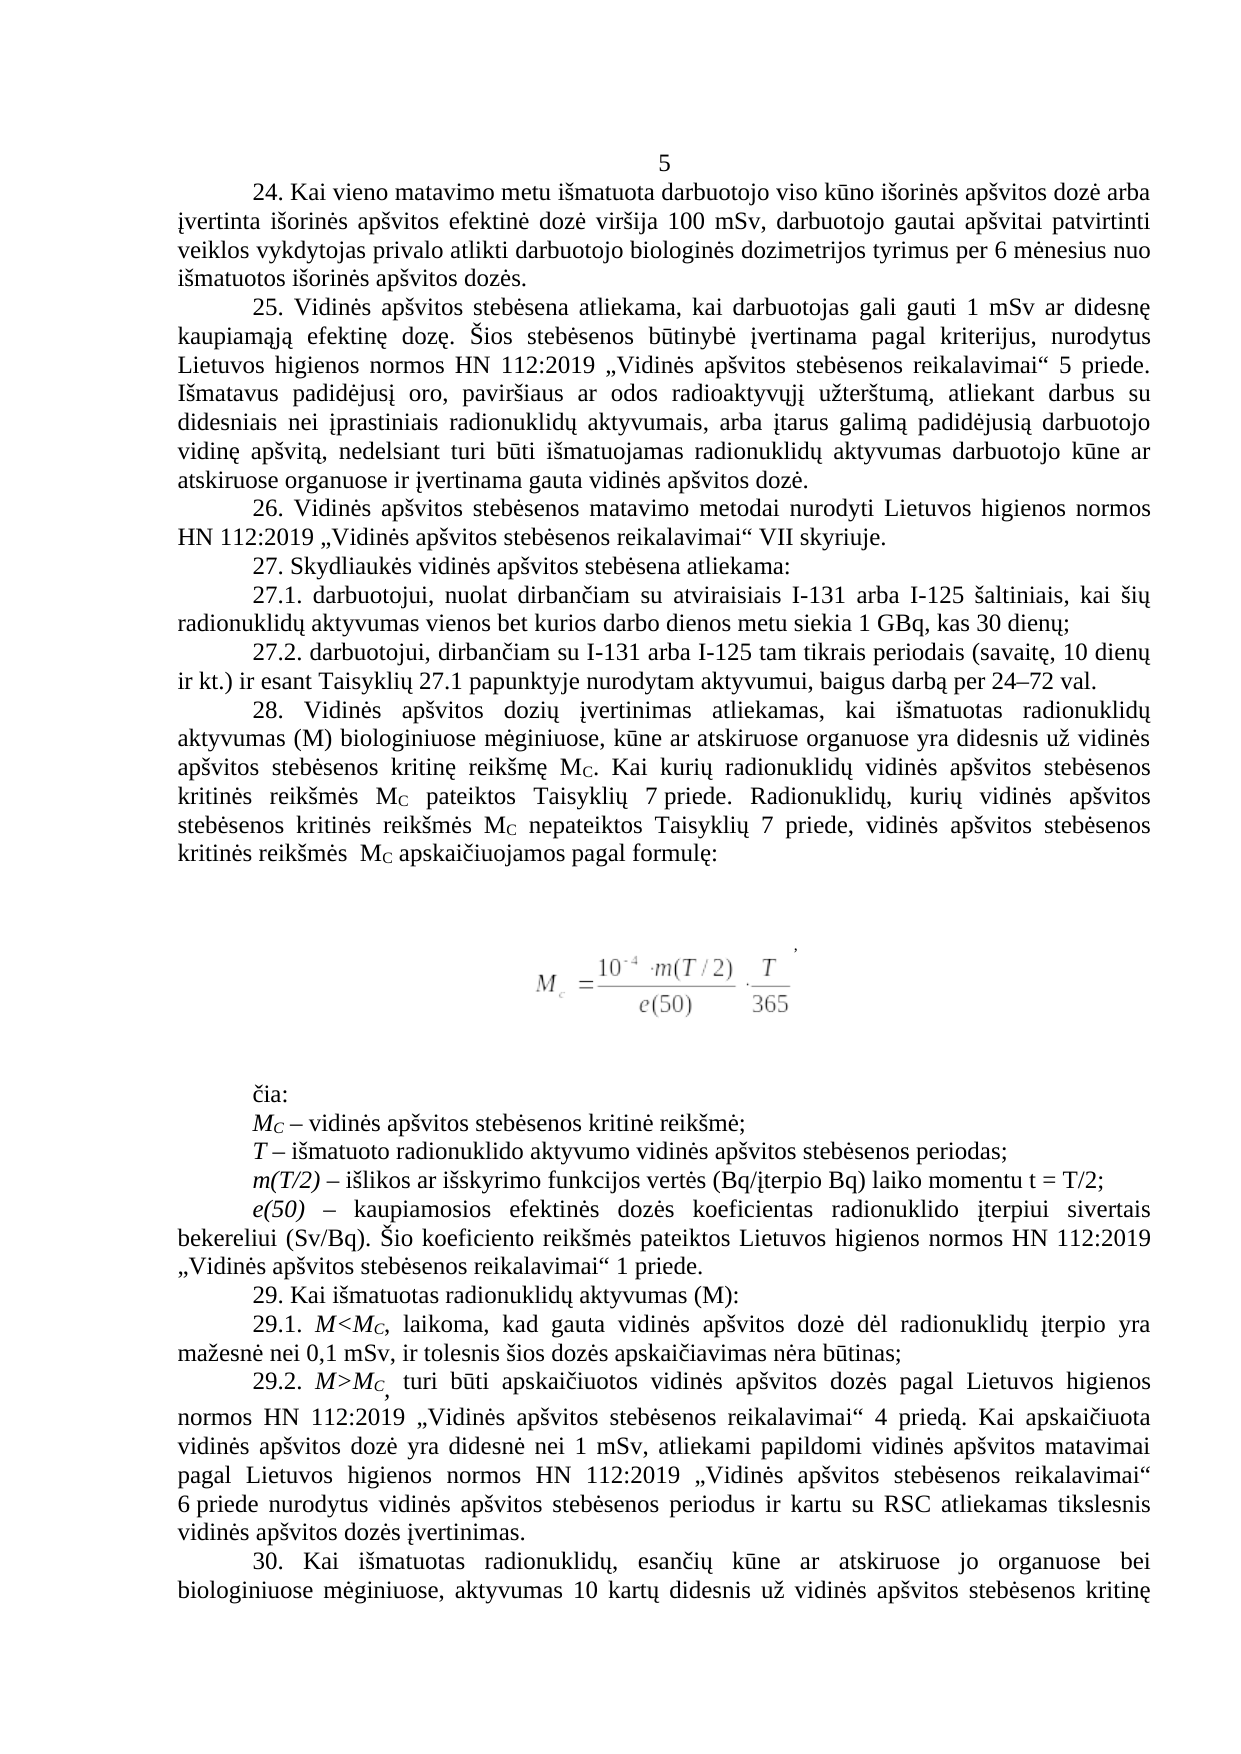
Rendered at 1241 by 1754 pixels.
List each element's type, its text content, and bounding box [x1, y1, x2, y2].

text e(50) – kaupiamosios efektinės dozės koeficientas radionuklido įterpiui sivertais bekereliui (Sv/Bq). Šio koeficiento reikšmės pateiktos Lietuvos higienos normos HN 112:2019 „Vidinės apšvitos stebėsenos reikalavimai“ 1 priede. [177, 1194, 1152, 1280]
text 27. Skydliaukės vidinės apšvitos stebėsena atliekama: [177, 551, 1152, 580]
text 29. Kai išmatuotas radionuklidų aktyvumas (M): [177, 1280, 1152, 1309]
text 27.1. darbuotojui, nuolat dirbančiam su atviraisiais I-131 arba I-125 šaltiniais, kai šių radionuklidų aktyvumas vienos bet kurios darbo dienos metu siekia 1 GBq, kas 30 dienų; [177, 580, 1152, 637]
text 25. Vidinės apšvitos stebėsena atliekama, kai darbuotojas gali gauti 1 mSv ar didesnę kaupiamąją efektinę dozę. Šios stebėsenos būtinybė įvertinama pagal kriterijus, nurodytus Lietuvos higienos normos HN 112:2019 „Vidinės apšvitos stebėsenos reikalavimai“ 5 priede. Išmatavus padidėjusį oro, paviršiaus ar odos radioaktyvųjį užterštumą, atliekant darbus su didesniais nei įprastiniais radionuklidų aktyvumais, arba įtarus galimą padidėjusią darbuotojo vidinę apšvitą, nedelsiant turi būti išmatuojamas radionuklidų aktyvumas darbuotojo kūne ar atskiruose organuose ir įvertinama gauta vidinės apšvitos dozė. [177, 292, 1152, 493]
text MC – vidinės apšvitos stebėsenos kritinė reikšmė; [177, 1108, 1152, 1136]
text 29.2. M>MC, turi būti apskaičiuotos vidinės apšvitos dozės pagal Lietuvos higienos normos HN 112:2019 „Vidinės apšvitos stebėsenos reikalavimai“ 4 priedą. Kai apskaičiuota vidinės apšvitos dozė yra didesnė nei 1 mSv, atliekami papildomi vidinės apšvitos matavimai pagal Lietuvos higienos normos HN 112:2019 „Vidinės apšvitos stebėsenos reikalavimai“ 6 priede nurodytus vidinės apšvitos stebėsenos periodus ir kartu su RSC atliekamas tikslesnis vidinės apšvitos dozės įvertinimas. [177, 1366, 1152, 1546]
text , [177, 925, 1152, 1021]
text čia: [177, 1079, 1152, 1108]
text 30. Kai išmatuotas radionuklidų, esančių kūne ar atskiruose jo organuose bei biologiniuose mėginiuose, aktyvumas 10 kartų didesnis už vidinės apšvitos stebėsenos kritinę [177, 1546, 1152, 1604]
text 24. Kai vieno matavimo metu išmatuota darbuotojo viso kūno išorinės apšvitos dozė arba įvertinta išorinės apšvitos efektinė dozė viršija 100 mSv, darbuotojo gautai apšvitai patvirtinti veiklos vykdytojas privalo atlikti darbuotojo biologinės dozimetrijos tyrimus per 6 mėnesius nuo išmatuotos išorinės apšvitos dozės. [177, 177, 1152, 292]
text 27.2. darbuotojui, dirbančiam su I-131 arba I-125 tam tikrais periodais (savaitę, 10 dienų ir kt.) ir esant Taisyklių 27.1 papunktyje nurodytam aktyvumui, baigus darbą per 24–72 val. [177, 637, 1152, 695]
text 29.1. M<MC, laikoma, kad gauta vidinės apšvitos dozė dėl radionuklidų įterpio yra mažesnė nei 0,1 mSv, ir tolesnis šios dozės apskaičiavimas nėra būtinas; [177, 1309, 1152, 1366]
text m(T/2) – išlikos ar išskyrimo funkcijos vertės (Bq/įterpio Bq) laiko momentu t = T/2; [177, 1165, 1152, 1194]
text 26. Vidinės apšvitos stebėsenos matavimo metodai nurodyti Lietuvos higienos normos HN 112:2019 „Vidinės apšvitos stebėsenos reikalavimai“ VII skyriuje. [177, 493, 1152, 551]
text T – išmatuoto radionuklido aktyvumo vidinės apšvitos stebėsenos periodas; [177, 1136, 1152, 1165]
text 28. Vidinės apšvitos dozių įvertinimas atliekamas, kai išmatuotas radionuklidų aktyvumas (M) biologiniuose mėginiuose, kūne ar atskiruose organuose yra didesnis už vidinės apšvitos stebėsenos kritinę reikšmę MC. Kai kurių radionuklidų vidinės apšvitos stebėsenos kritinės reikšmės MC pateiktos Taisyklių 7 priede. Radionuklidų, kurių vidinės apšvitos stebėsenos kritinės reikšmės MC nepateiktos Taisyklių 7 priede, vidinės apšvitos stebėsenos kritinės reikšmės MC apskaičiuojamos pagal formulę: [177, 695, 1152, 867]
